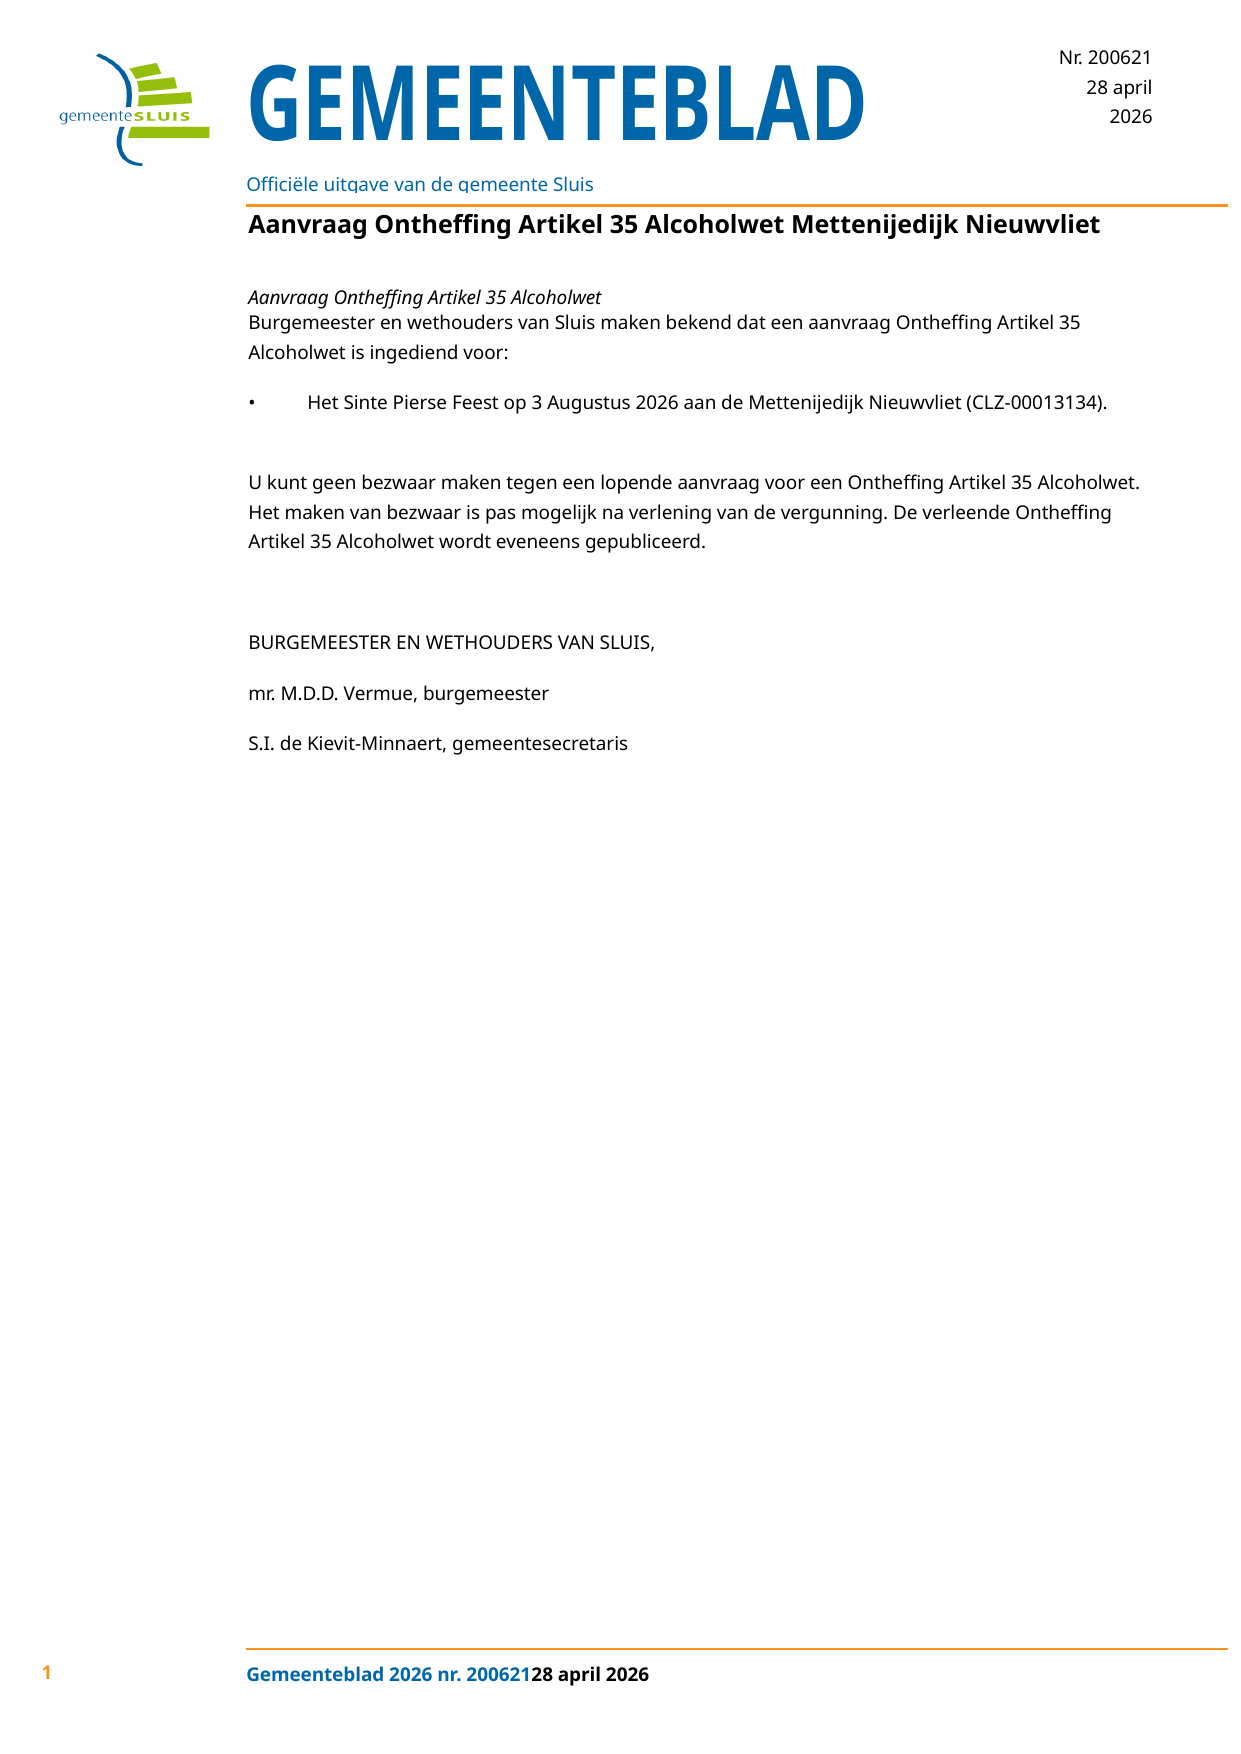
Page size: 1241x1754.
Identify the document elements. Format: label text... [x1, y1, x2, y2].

text mr. M.D.D. Vermue, burgemeester [248, 680, 1152, 706]
text Aanvraag Ontheffing Artikel 35 Alcoholwet Mettenijedijk Nieuwvliet [248, 207, 1152, 241]
text U kunt geen bezwaar maken tegen een lopende aanvraag voor een Ontheffing Artikel 35 Alcoholwet. Het maken van bezwaar is pas mogelijk na verlening van de vergunning. De verleende Ontheffing Artikel 35 Alcoholwet wordt eveneens gepubliceerd. [248, 469, 1152, 554]
picture [41, 47, 231, 172]
text S.I. de Kievit-Minnaert, gemeentesecretaris [248, 730, 1152, 756]
text BURGEMEESTER EN WETHOUDERS VAN SLUIS, [248, 629, 1152, 655]
text Burgemeester en wethouders van Sluis maken bekend dat een aanvraag Ontheffing Artikel 35 Alcoholwet is ingediend voor: [248, 309, 1152, 365]
list Het Sinte Pierse Feest op 3 Augustus 2026 aan de Mettenijedijk Nieuwvliet (CLZ-00013134). [248, 389, 1152, 415]
text Aanvraag Ontheffing Artikel 35 Alcoholwet [248, 284, 1152, 309]
